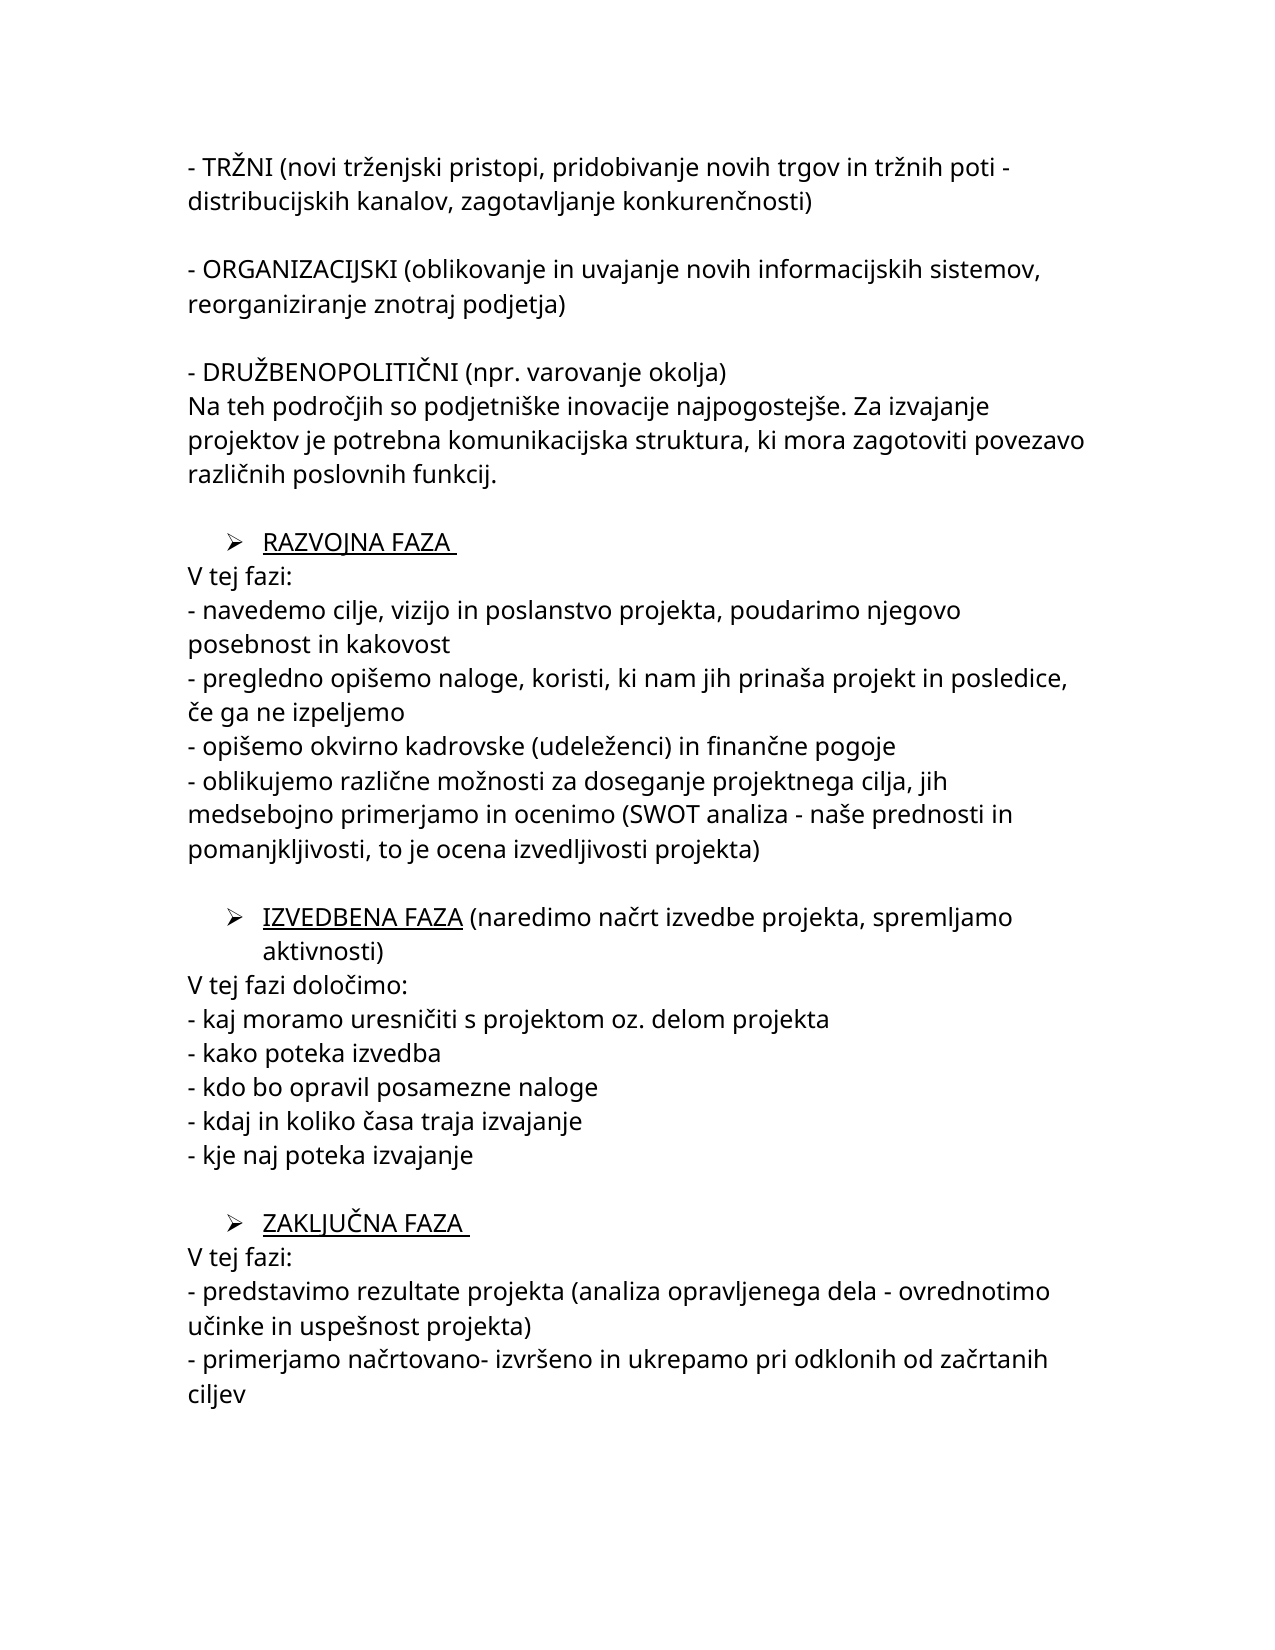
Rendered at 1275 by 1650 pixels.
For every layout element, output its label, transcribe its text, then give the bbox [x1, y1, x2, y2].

text - primerjamo načrtovano- izvršeno in ukrepamo pri odklonih od začrtanih ciljev [187, 1342, 1087, 1410]
text - TRŽNI (novi trženjski pristopi, pridobivanje novih trgov in tržnih poti - distribucijskih kanalov, zagotavljanje konkurenčnosti) [187, 150, 1087, 218]
text - pregledno opišemo naloge, koristi, ki nam jih prinaša projekt in posledice, če ga ne izpeljemo [187, 661, 1087, 729]
text V tej fazi: [187, 559, 1087, 593]
text - kako poteka izvedba [187, 1036, 1087, 1070]
list IZVEDBENA FAZA (naredimo načrt izvedbe projekta, spremljamo aktivnosti) [225, 899, 1087, 967]
list ZAKLJUČNA FAZA [225, 1206, 1087, 1240]
text - navedemo cilje, vizijo in poslanstvo projekta, poudarimo njegovo posebnost in kakovost [187, 593, 1087, 661]
text - predstavimo rezultate projekta (analiza opravljenega dela - ovrednotimo učinke in uspešnost projekta) [187, 1274, 1087, 1342]
list RAZVOJNA FAZA [225, 525, 1087, 559]
text - oblikujemo različne možnosti za doseganje projektnega cilja, jih medsebojno primerjamo in ocenimo (SWOT analiza - naše prednosti in pomanjkljivosti, to je ocena izvedljivosti projekta) [187, 763, 1087, 865]
text V tej fazi določimo: [187, 967, 1087, 1002]
text - kje naj poteka izvajanje [187, 1138, 1087, 1172]
text V tej fazi: [187, 1240, 1087, 1274]
text - kaj moramo uresničiti s projektom oz. delom projekta [187, 1002, 1087, 1036]
text - ORGANIZACIJSKI (oblikovanje in uvajanje novih informacijskih sistemov, reorganiziranje znotraj podjetja) [187, 252, 1087, 320]
text - DRUŽBENOPOLITIČNI (npr. varovanje okolja) [187, 354, 1087, 388]
text - kdaj in koliko časa traja izvajanje [187, 1104, 1087, 1138]
text - opišemo okvirno kadrovske (udeleženci) in finančne pogoje [187, 729, 1087, 763]
text Na teh področjih so podjetniške inovacije najpogostejše. Za izvajanje projektov je potrebna komunikacijska struktura, ki mora zagotoviti povezavo različnih poslovnih funkcij. [187, 388, 1087, 491]
text - kdo bo opravil posamezne naloge [187, 1070, 1087, 1104]
